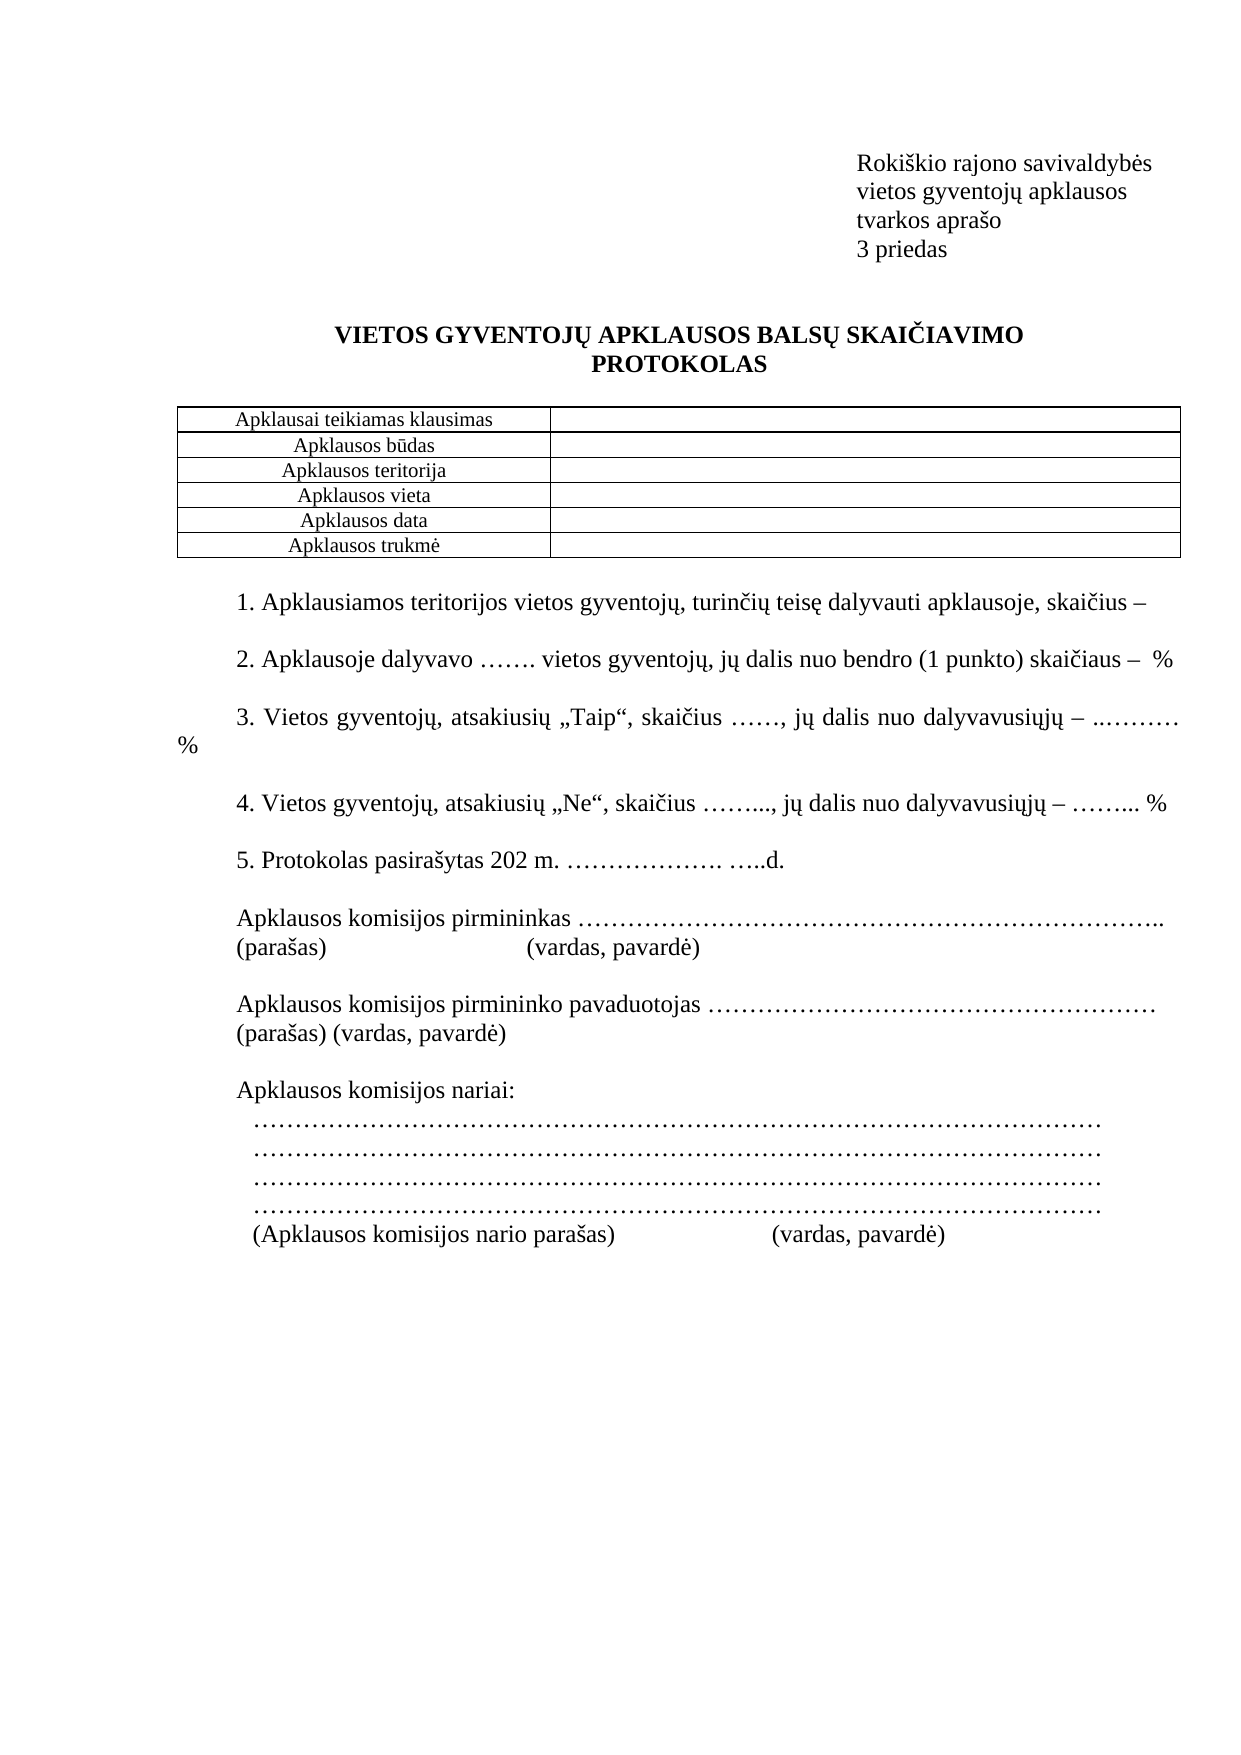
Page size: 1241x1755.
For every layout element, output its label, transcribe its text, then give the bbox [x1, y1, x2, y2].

text (Apklausos komisijos nario parašas) (vardas, pavardė) [177, 1219, 1181, 1248]
text tvarkos aprašo [856, 205, 1181, 234]
table_cell [551, 483, 1180, 507]
text 3. Vietos gyventojų, atsakiusių „Taip“, skaičius ……, jų dalis nuo dalyvavusiųjų – ..……… % [177, 702, 1181, 759]
text Apklausos komisijos pirmininkas …………………………………………………………….. [177, 903, 1181, 932]
text ………………………………………………………………………………………… [177, 1104, 1181, 1133]
table_cell [551, 508, 1180, 532]
text 4. Vietos gyventojų, atsakiusių „Ne“, skaičius ……..., jų dalis nuo dalyvavusiųjų – ……... % [177, 788, 1181, 817]
text ………………………………………………………………………………………… [177, 1162, 1181, 1191]
text (parašas) (vardas, pavardė) [177, 932, 1181, 961]
text Apklausos komisijos nariai: [177, 1076, 1181, 1104]
table_header [551, 408, 1180, 431]
table_cell Apklausos teritorija [178, 458, 550, 482]
text ………………………………………………………………………………………… [177, 1133, 1181, 1162]
table_cell Apklausos būdas [178, 433, 550, 457]
text Apklausos komisijos pirmininko pavaduotojas ……………………………………………… [177, 989, 1181, 1018]
table_cell Apklausos vieta [178, 483, 550, 507]
text (parašas) (vardas, pavardė) [177, 1018, 1181, 1047]
table_header Apklausai teikiamas klausimas [178, 408, 550, 431]
text 2. Apklausoje dalyvavo ……. vietos gyventojų, jų dalis nuo bendro (1 punkto) skaičiaus – % [177, 644, 1181, 673]
text vietos gyventojų apklausos [856, 176, 1181, 205]
text 1. Apklausiamos teritorijos vietos gyventojų, turinčių teisę dalyvauti apklausoje, skaičius – [177, 587, 1181, 616]
text 3 priedas [856, 234, 1181, 291]
table_cell Apklausos data [178, 508, 550, 532]
table_cell [551, 458, 1180, 482]
table_cell [551, 533, 1180, 557]
text Rokiškio rajono savivaldybės [856, 148, 1181, 176]
table_cell Apklausos trukmė [178, 533, 550, 557]
text 5. Protokolas pasirašytas 202 m. ………………. …..d. [177, 846, 1181, 874]
text ………………………………………………………………………………………… [177, 1191, 1181, 1219]
text VIETOS GYVENTOJŲ APKLAUSOS BALSŲ SKAIČIAVIMO PROTOKOLAS [177, 320, 1181, 378]
table_cell [551, 433, 1180, 457]
